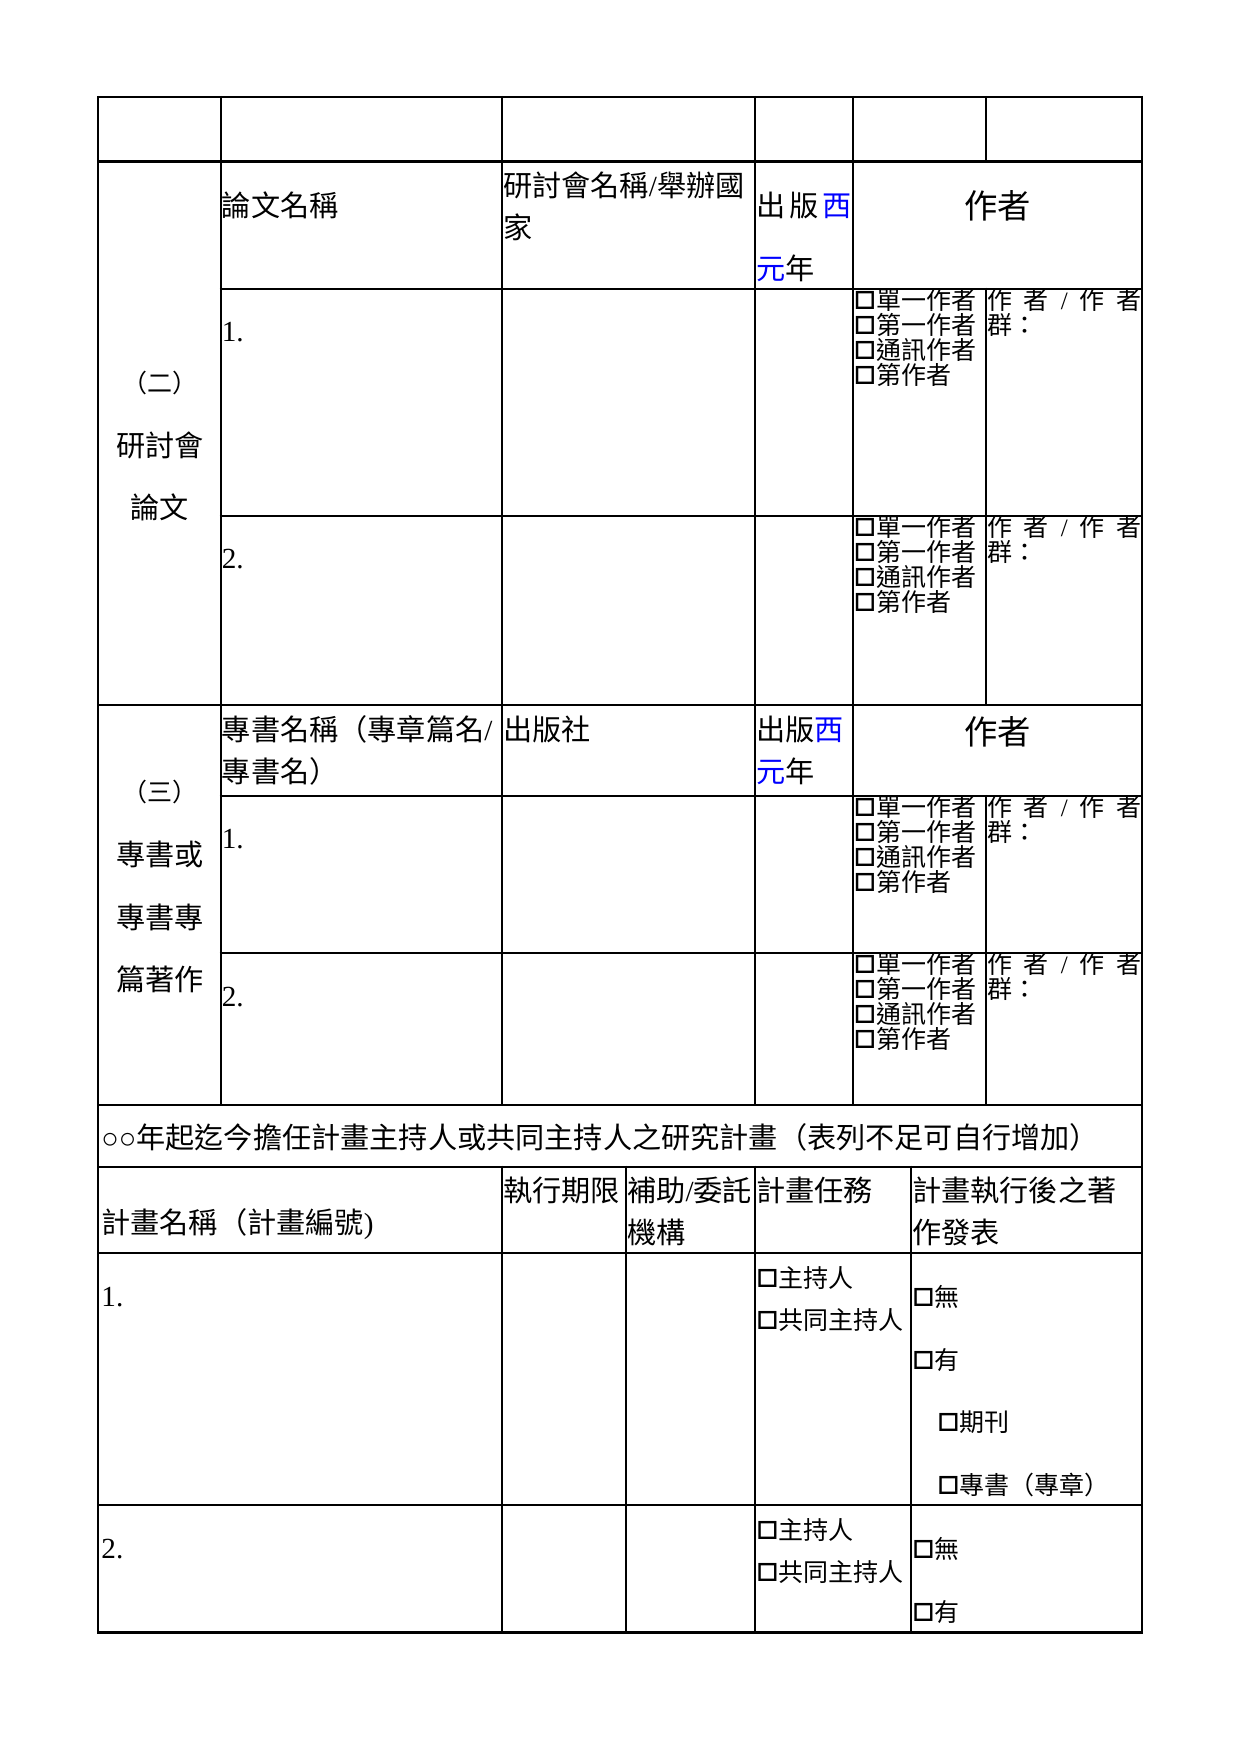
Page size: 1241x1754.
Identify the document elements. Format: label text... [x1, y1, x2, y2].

table_cell ○○年起迄今擔任計畫主持人或共同主持人之研究計畫（表列不足可自行增加） [99, 1106, 1141, 1166]
table_cell 作者 [854, 706, 1141, 795]
table_cell 出版西元年 [756, 163, 852, 287]
table_cell [222, 98, 501, 160]
table_cell [503, 98, 754, 160]
table_cell 作者/作者群： [987, 954, 1141, 1104]
table_cell [756, 98, 852, 160]
table_cell [756, 954, 852, 1104]
table_cell 1. [99, 1254, 501, 1504]
table_cell 2. [222, 517, 501, 704]
table_cell [503, 1254, 625, 1504]
table_cell [503, 1506, 625, 1631]
table_cell [503, 797, 754, 952]
table_cell 無 有 [912, 1506, 1141, 1631]
table_cell 單一作者 第一作者 通訊作者 第作者 [854, 290, 985, 514]
table_cell 論文名稱 [222, 163, 501, 287]
table_cell [756, 797, 852, 952]
table_cell [627, 1506, 754, 1631]
table_cell 無 有 期刊 專書（專章） [912, 1254, 1141, 1504]
table_cell [99, 98, 220, 160]
table_cell 作者/作者群： [987, 797, 1141, 952]
table_cell 主持人 共同主持人 [756, 1254, 910, 1504]
table_cell （三） 專書或專書專篇著作 [99, 706, 220, 1104]
table_cell 出版社 [503, 706, 754, 795]
table_cell 補助/委託機構 [627, 1168, 754, 1252]
table_cell 作者/作者群： [987, 290, 1141, 514]
table_cell 專書名稱（專章篇名/專書名） [222, 706, 501, 795]
table_cell [854, 98, 985, 160]
table_cell [756, 290, 852, 514]
table_cell [987, 98, 1141, 160]
table_cell 2. [99, 1506, 501, 1631]
table_cell 1. [222, 797, 501, 952]
table_cell 計畫任務 [756, 1168, 910, 1252]
table_cell [503, 517, 754, 704]
table_cell [503, 954, 754, 1104]
table_cell 執行期限 [503, 1168, 625, 1252]
table_cell [627, 1254, 754, 1504]
table_cell 單一作者 第一作者 通訊作者 第作者 [854, 954, 985, 1104]
table_cell 作者 [854, 163, 1141, 287]
table_cell 計畫執行後之著作發表 [912, 1168, 1141, 1252]
table_cell [503, 290, 754, 514]
table_cell 2. [222, 954, 501, 1104]
table_cell 作者/作者群： [987, 517, 1141, 704]
table_cell 單一作者 第一作者 通訊作者 第作者 [854, 517, 985, 704]
table_cell [756, 517, 852, 704]
table_cell 主持人 共同主持人 [756, 1506, 910, 1631]
table_cell 單一作者 第一作者 通訊作者 第作者 [854, 797, 985, 952]
table_cell 研討會名稱/舉辦國家 [503, 163, 754, 287]
table_cell （二） 研討會論文 [99, 163, 220, 704]
table_cell 計畫名稱（計畫編號) [99, 1168, 501, 1252]
table_cell 1. [222, 290, 501, 514]
table_cell 出版西元年 [756, 706, 852, 795]
